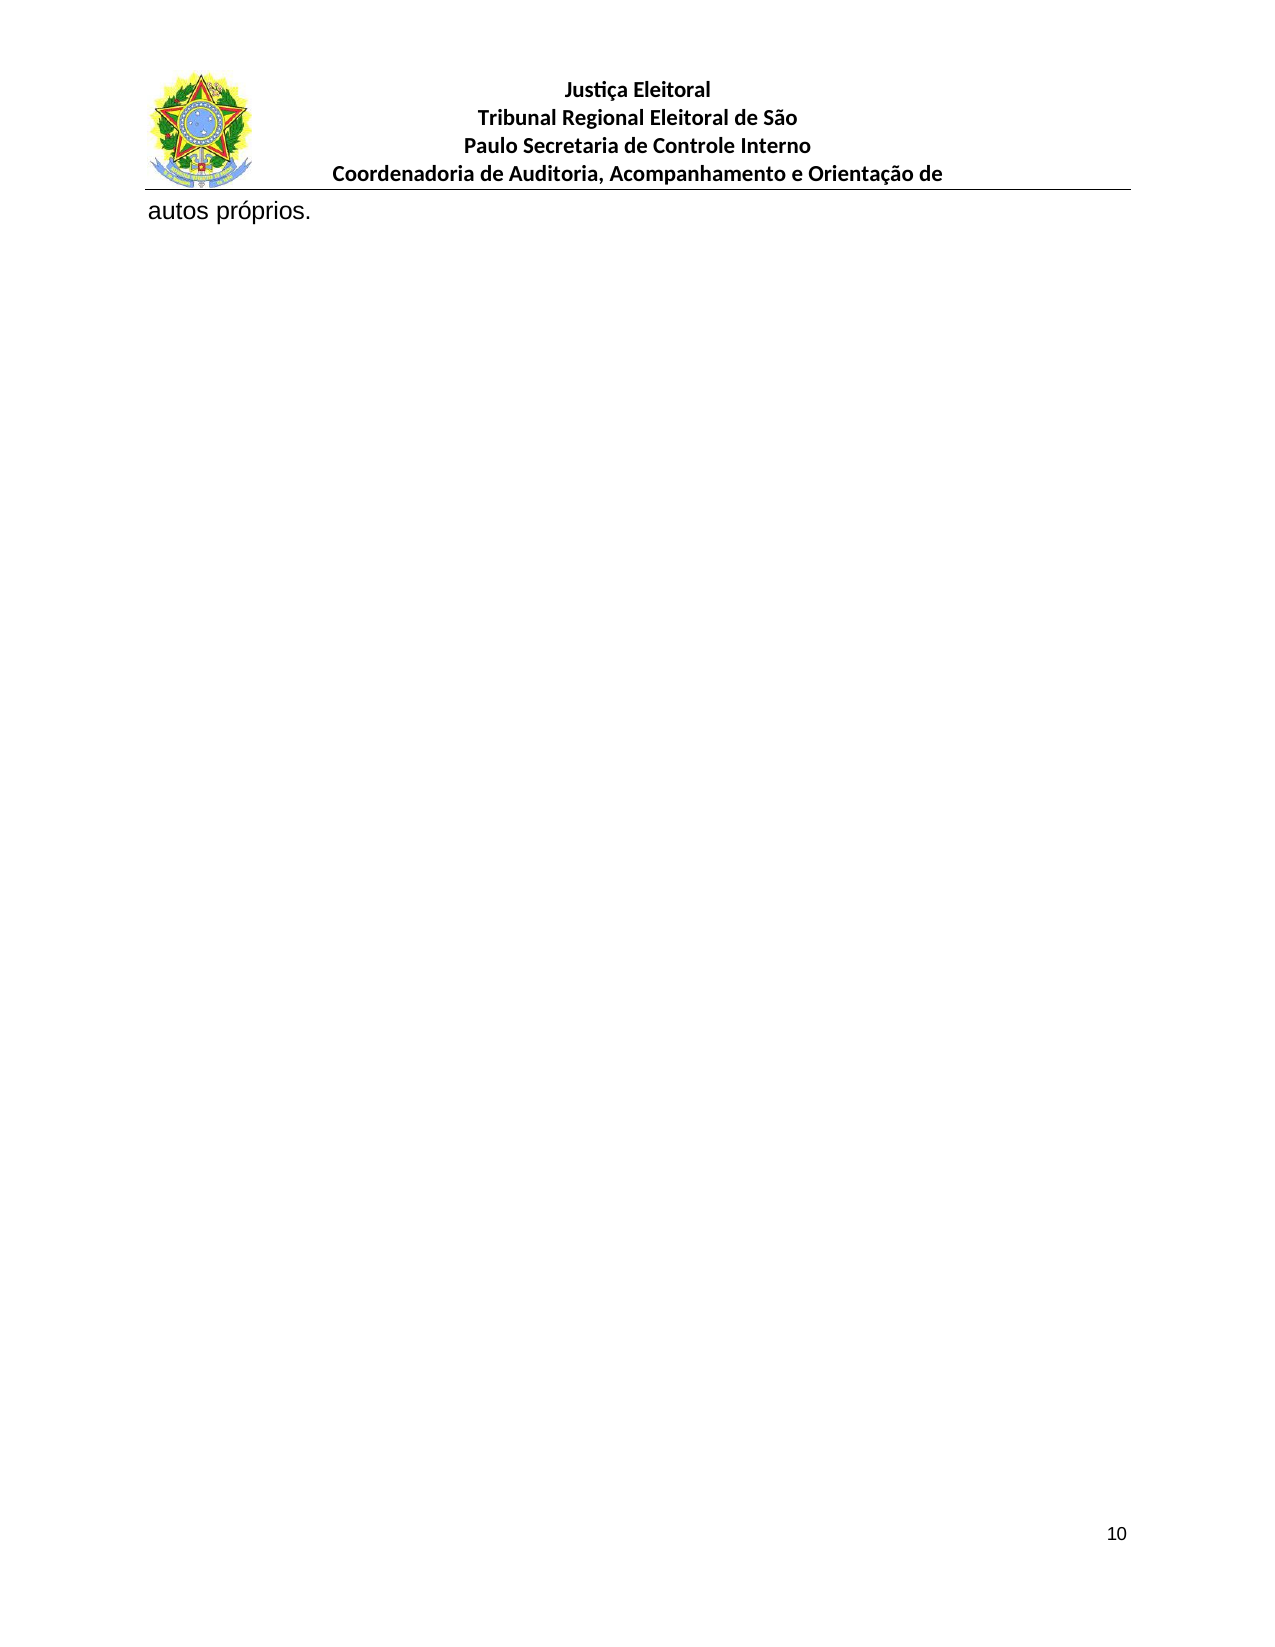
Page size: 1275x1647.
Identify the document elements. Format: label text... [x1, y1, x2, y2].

text Ação 2.1 do PAAA: Auditoria nas atas de registro de preços firmadas por este Regional (SEI nº 49390-02.2019.6.26.8000). Das recomendações propostas, a gestão apenas irá adotar a comunicação às unidades solicitantes sobre os prazos mínimos para aquisição de itens registrados nas atas, a fim de que o procedimento possa atender às exigências legais, principalmente no que tange à realização da despesa somente após o prévio empenho. Em relação à outra recomendação proposta, qual seja, abster-se de realizar acréscimos, por meio das notas de empenho, nos quantitativos registrados em ata, a Administração, entendendo não ser pacífico o tema, determinou a realização de estudo mais aprofundado para discussão e deliberação em autos próprios. [148, 196, 1128, 224]
picture [147, 70, 252, 188]
